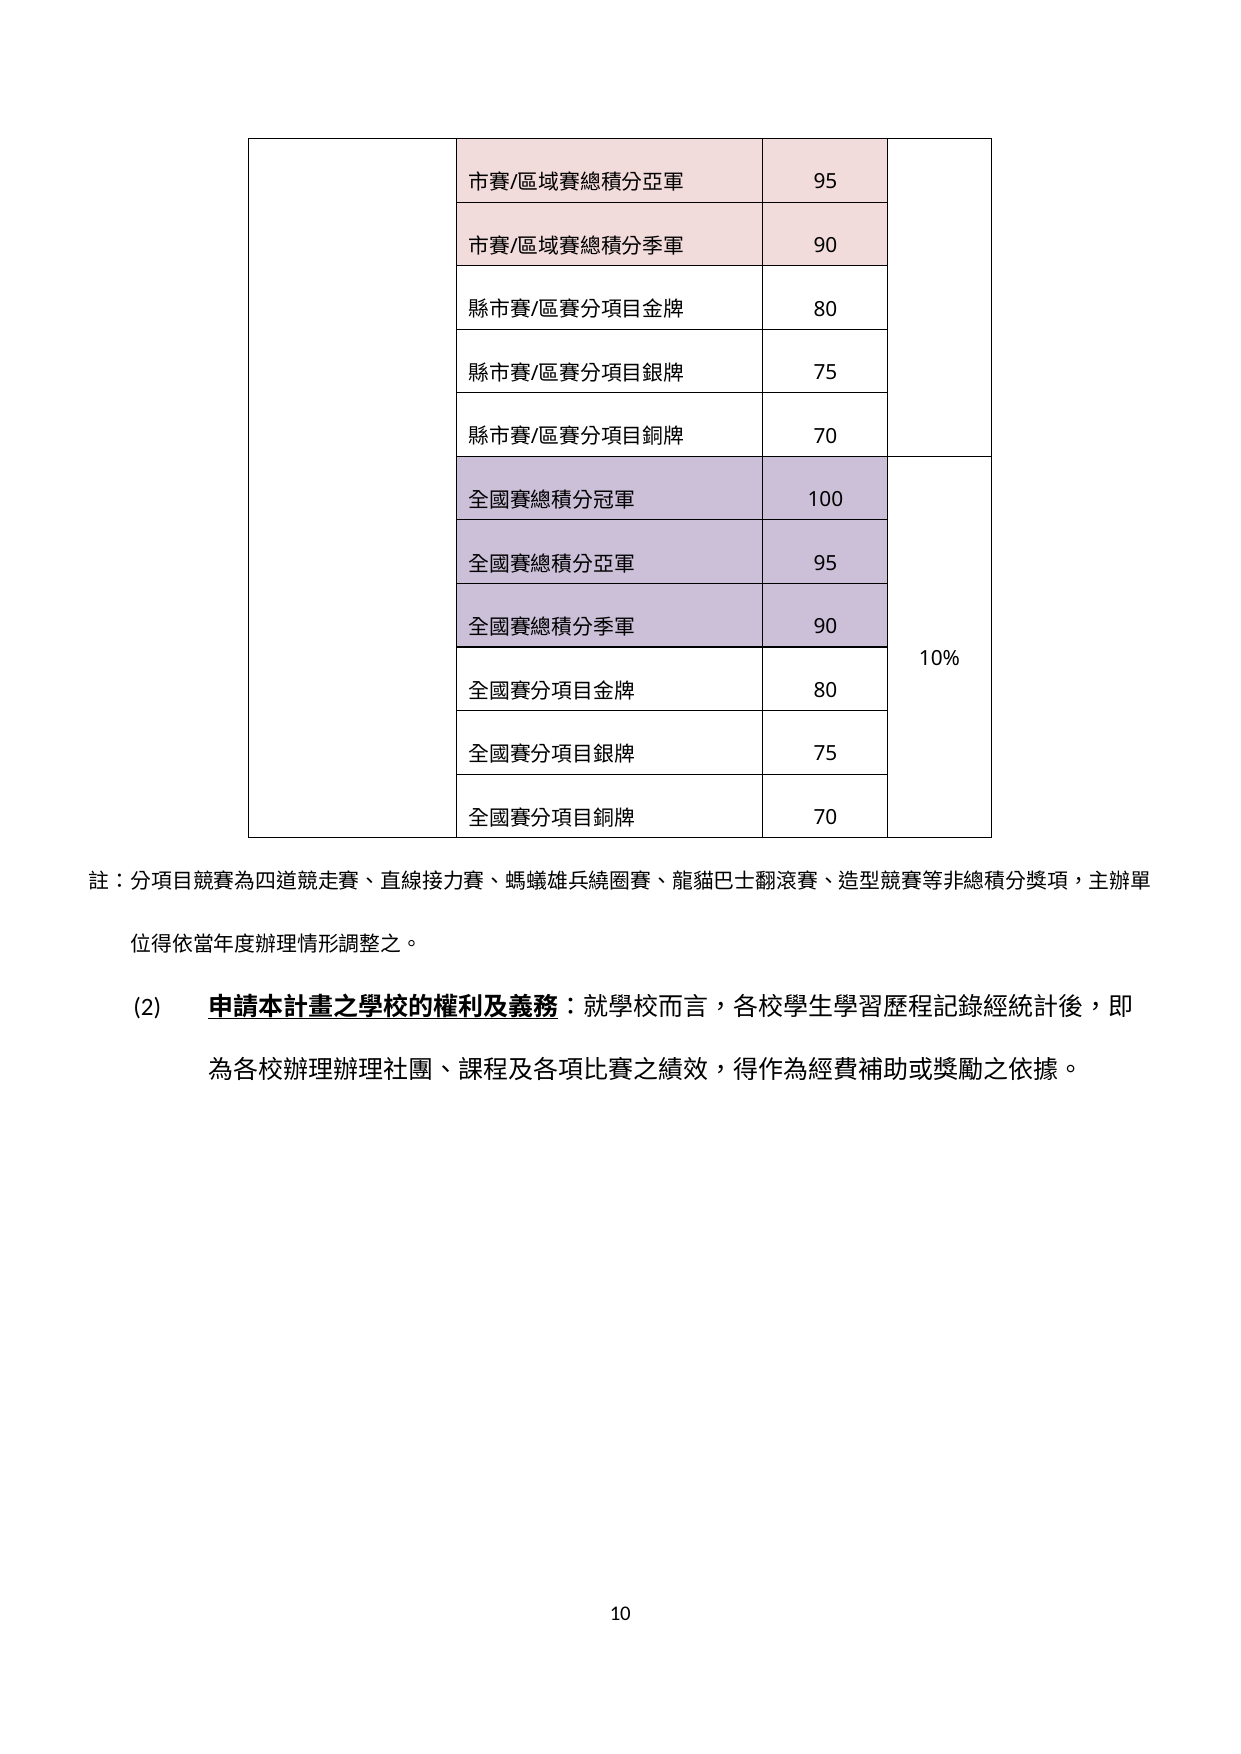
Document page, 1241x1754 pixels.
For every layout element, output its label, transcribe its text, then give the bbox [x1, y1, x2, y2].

table_cell 90 [763, 203, 887, 265]
table_cell 縣市賽/區賽分項目銀牌 [457, 330, 762, 392]
table_cell 全國賽分項目金牌 [457, 648, 762, 710]
table_cell 縣市賽/區賽分項目金牌 [457, 266, 762, 329]
table_cell 全國賽分項目銀牌 [457, 711, 762, 773]
table_cell 90 [763, 584, 887, 646]
table_cell [888, 139, 991, 456]
table_cell 70 [763, 393, 887, 456]
table_cell 全國賽分項目銅牌 [457, 775, 762, 837]
list 申請本計畫之學校的權利及義務：就學校而言，各校學生學習歷程記錄經統計後，即為各校辦理辦理社團、課程及各項比賽之績效，得作為經費補助或獎勵之依據。 [133, 963, 1152, 1088]
table_cell 70 [763, 775, 887, 837]
table_cell 80 [763, 266, 887, 329]
table_cell 95 [763, 520, 887, 583]
table_cell 95 [763, 139, 887, 202]
table_cell 市賽/區域賽總積分亞軍 [457, 139, 762, 202]
table_cell 全國賽總積分季軍 [457, 584, 762, 646]
table_cell 全國賽總積分冠軍 [457, 457, 762, 519]
table_cell 75 [763, 711, 887, 773]
table_cell 縣市賽/區賽分項目銅牌 [457, 393, 762, 456]
table_cell 80 [763, 648, 887, 710]
table_cell [249, 139, 456, 837]
table_cell 10% [888, 457, 991, 837]
table_cell 100 [763, 457, 887, 519]
text 註：分項目競賽為四道競走賽、直線接力賽、螞蟻雄兵繞圈賽、龍貓巴士翻滾賽、造型競賽等非總積分獎項，主辦單位得依當年度辦理情形調整之。 [89, 838, 1152, 963]
table_cell 市賽/區域賽總積分季軍 [457, 203, 762, 265]
table_cell 全國賽總積分亞軍 [457, 520, 762, 583]
table_cell 75 [763, 330, 887, 392]
